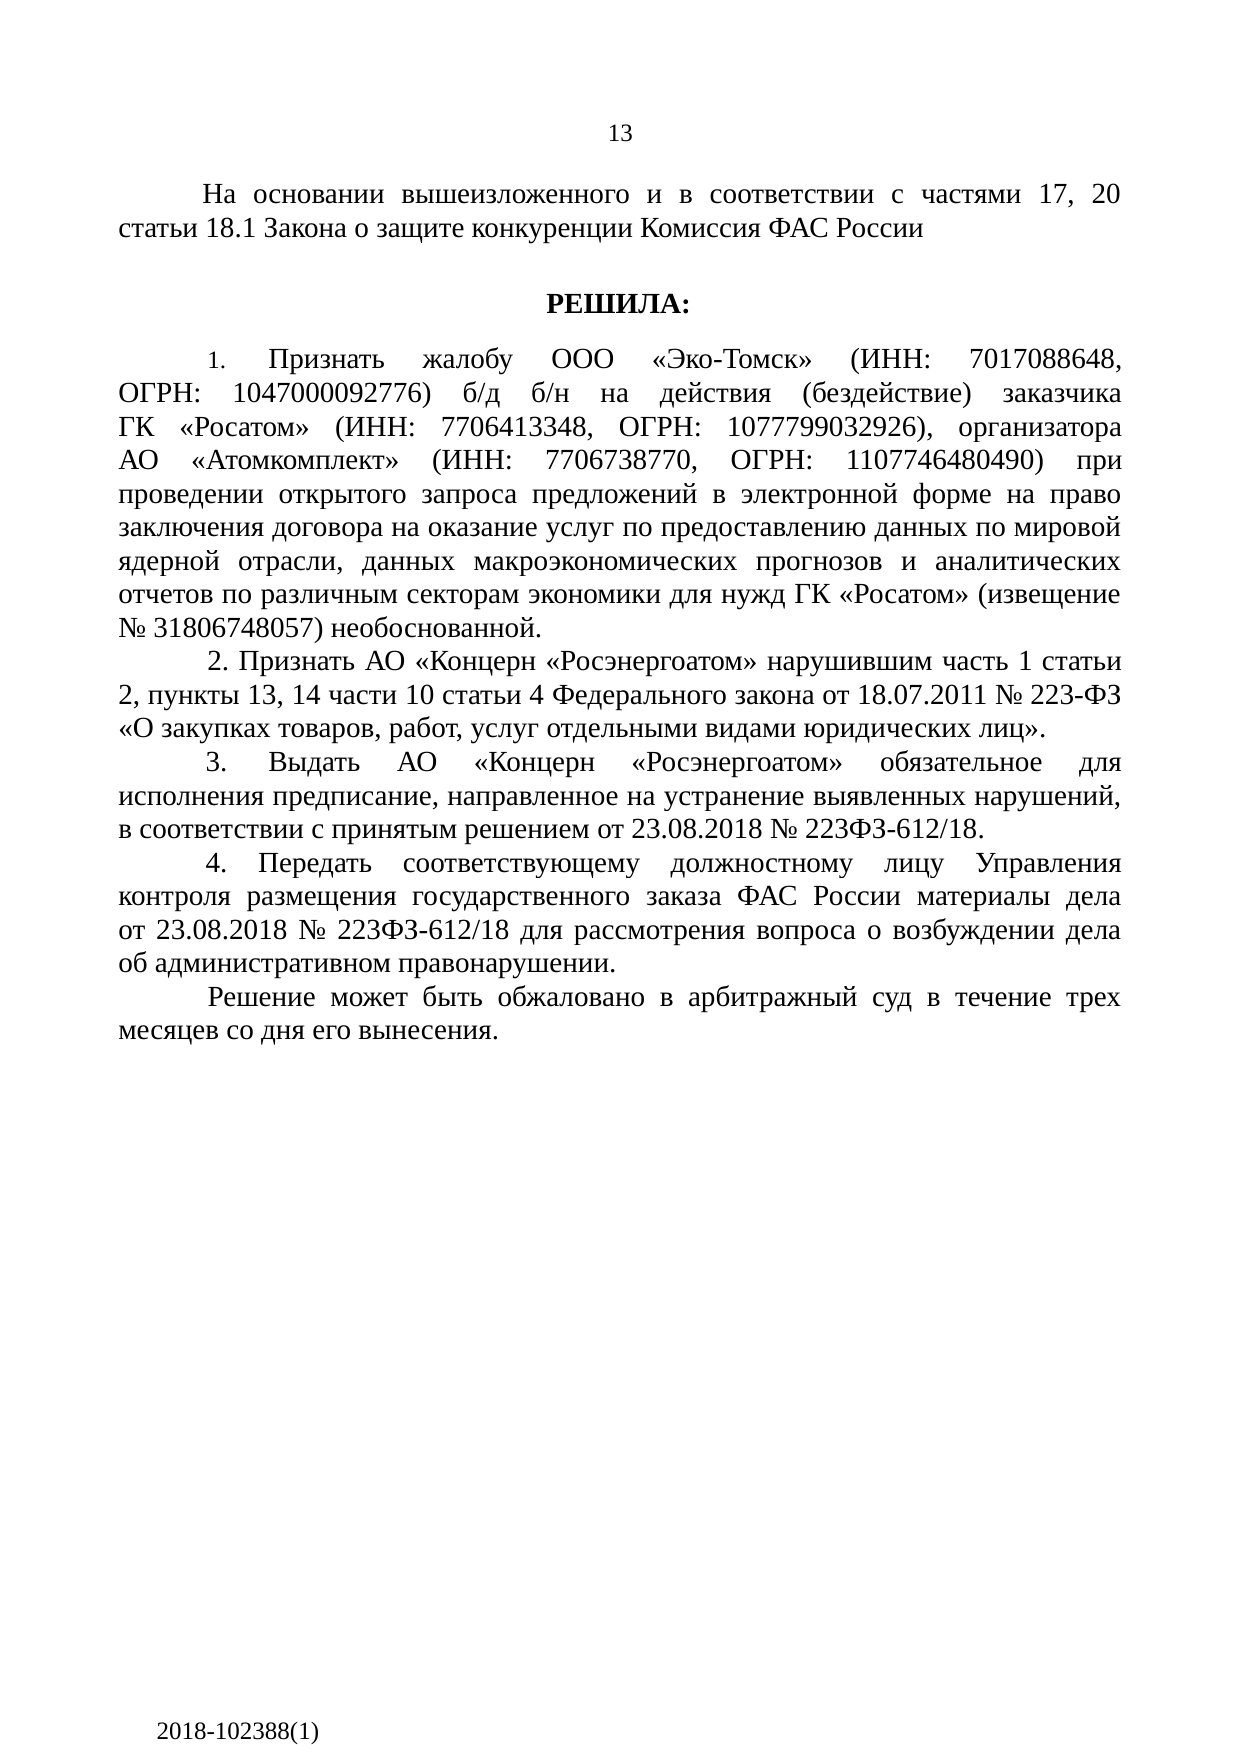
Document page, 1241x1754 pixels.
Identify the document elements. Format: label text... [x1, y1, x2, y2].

list Признать жалобу ООО «Эко-Томск» (ИНН: 7017088648, ОГРН: 1047000092776) б/д б/н на действия (бездействие) заказчика ГК «Росатом» (ИНН: 7706413348, ОГРН: 1077799032926), организатора АО «Атомкомплект» (ИНН: 7706738770, ОГРН: 1107746480490) при проведении открытого запроса предложений в электронной форме на право заключения договора на оказание услуг по предоставлению данных по мировой ядерной отрасли, данных макроэкономических прогнозов и аналитических отчетов по различным секторам экономики для нужд ГК «Росатом» (извещение № 31806748057) необоснованной. [118, 342, 1122, 643]
text Решение может быть обжаловано в арбитражный суд в течение трех месяцев со дня его вынесения. [118, 979, 1122, 1046]
list Выдать АО «Концерн «Росэнергоатом» обязательное для исполнения предписание, направленное на устранение выявленных нарушений, в соответствии с принятым решением от 23.08.2018 № 223ФЗ-612/18. [118, 744, 1122, 845]
text РЕШИЛА: [118, 287, 1122, 320]
text 4. Передать соответствующему должностному лицу Управления контроля размещения государственного заказа ФАС России материалы дела от 23.08.2018 № 223ФЗ-612/18 для рассмотрения вопроса о возбуждении дела об административном правонарушении. [118, 845, 1122, 979]
text На основании вышеизложенного и в соответствии с частями 17, 20 статьи 18.1 Закона о защите конкуренции Комиссия ФАС России [118, 176, 1122, 243]
text 2. Признать АО «Концерн «Росэнергоатом» нарушившим часть 1 статьи 2, пункты 13, 14 части 10 статьи 4 Федерального закона от 18.07.2011 № 223-ФЗ «О закупках товаров, работ, услуг отдельными видами юридических лиц». [118, 643, 1122, 744]
